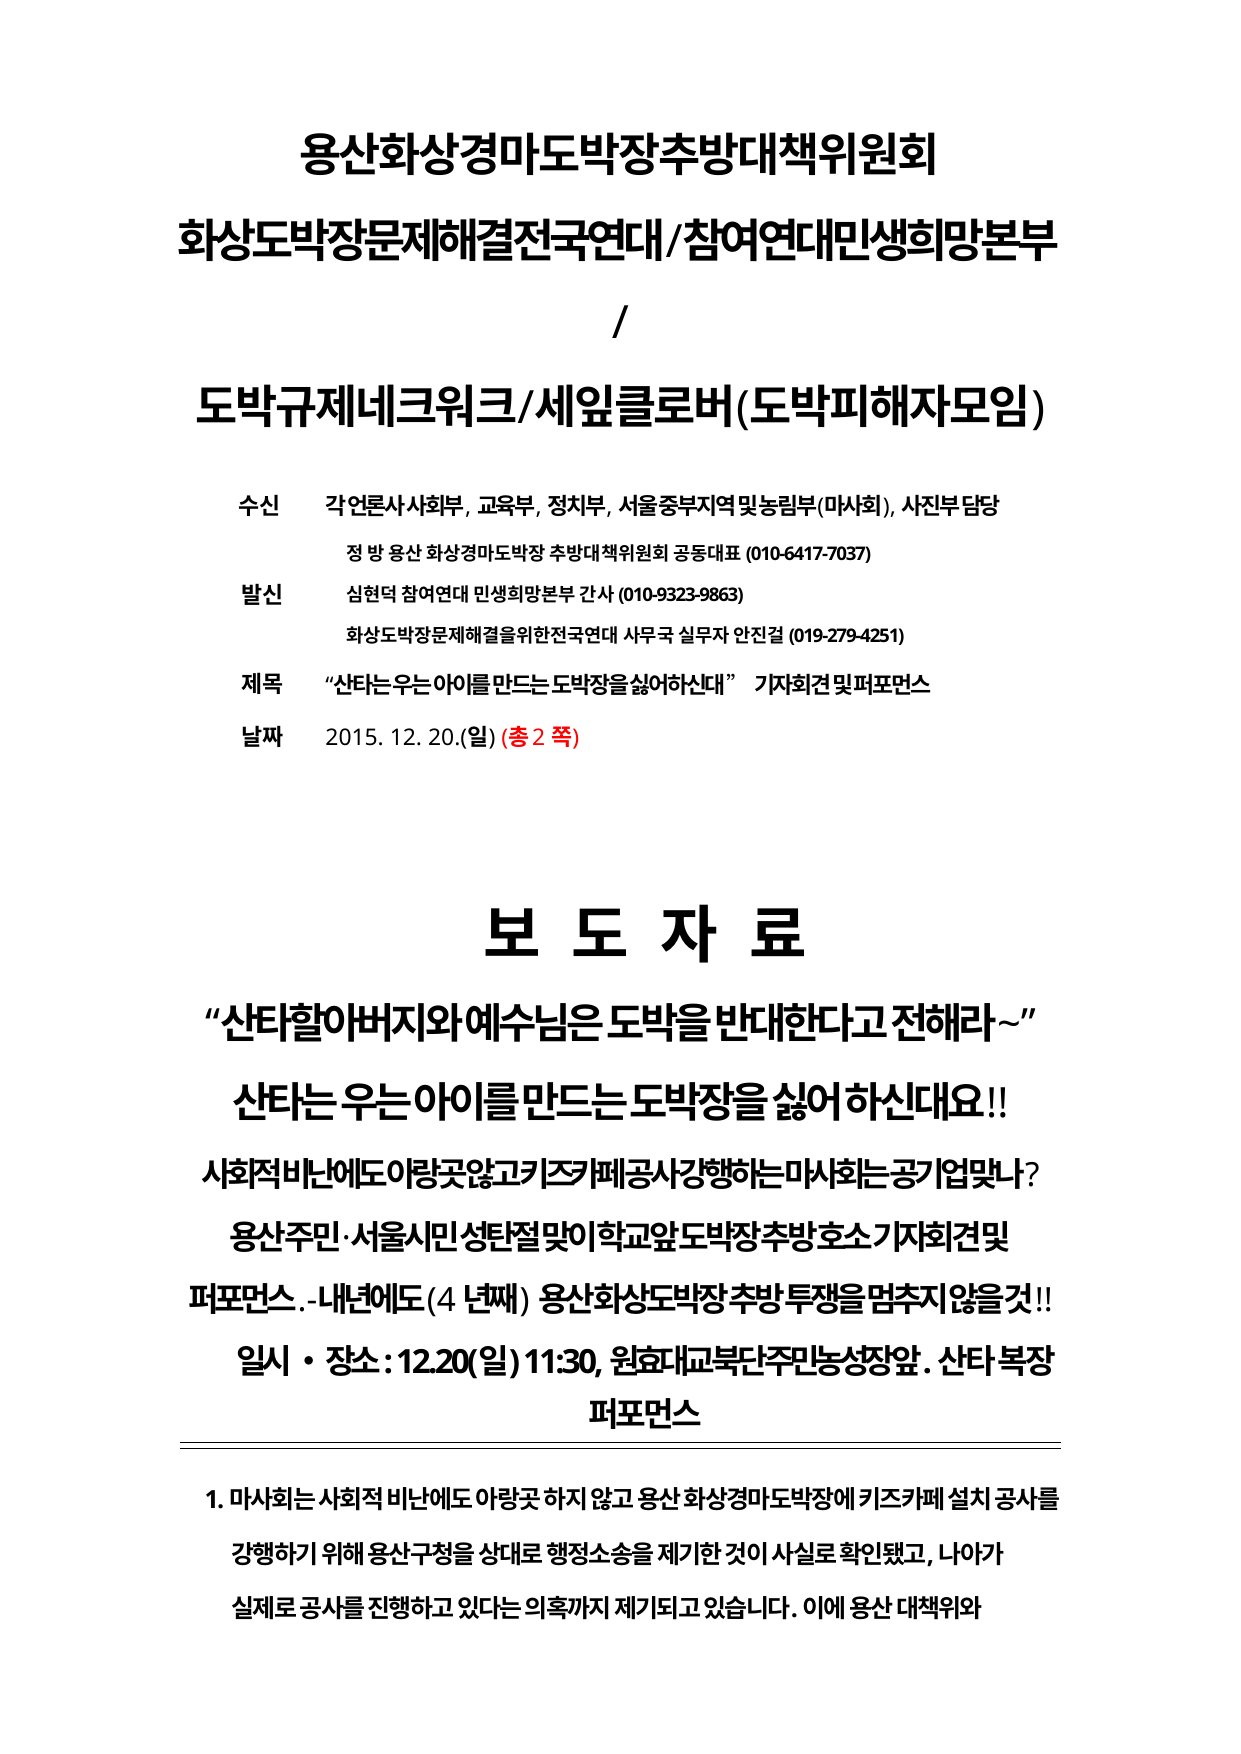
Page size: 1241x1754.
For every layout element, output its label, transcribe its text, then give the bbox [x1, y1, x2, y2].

table_header “산타할아버지와 예수님은 도박을 반대한다고 전해라~” 산타는 우는 아이를 만드는 도박장을 싫어 하신대요!! 사회적 비난에도 아랑곳 않고 키즈카페 공사 강행하는 마사회는 공기업 맞나? 용산 주민·서울시민 성탄절 맞이 학교앞 도박장 추방 호소 기자회견 및 퍼포먼스.-내년에도(4년째) 용산 화상도박장 추방 투쟁을 멈추지 않을 것!! [180, 987, 1061, 1332]
text 도박규제네크워크/세잎클로버(도박피해자모임) [177, 371, 1063, 437]
table_cell 보도자료 [204, 874, 1085, 987]
text 1. 마사회는 사회적 비난에도 아랑곳 하지 않고 용산 화상경마도박장에 키즈카페 설치 공사를 강행하기 위해 용산구청을 상대로 행정소송을 제기한 것이 사실로 확인됐고, 나아가 실제로 공사를 진행하고 있다는 의혹까지 제기되고 있습니다. 이에 용산 대책위와 [204, 1480, 1063, 1625]
table_cell 정 방 용산 화상경마도박장 추방대책위원회 공동대표 (010-6417-7037) 심현덕 참여연대 민생희망본부 간사 (010-9323-9863) 화상도박장문제해결을위한전국연대 사무국 실무자 안진걸 (019-279-4251) [322, 536, 1085, 663]
text 화상도박장문제해결전국연대/참여연대민생희망본부/ [177, 204, 1063, 352]
table_cell 일시‧장소 : 12.20(일) 11:30, 원효대교 북단 주민농성장 앞. 산타 복장 퍼포먼스 [180, 1332, 1061, 1442]
table_cell 날 짜 [204, 716, 322, 768]
table_cell 제 목 [204, 664, 322, 716]
table_cell [204, 768, 1085, 874]
table_header 수 신 [204, 485, 322, 536]
table_cell “산타는 우는 아이를 만드는 도박장을 싫어하신대” 기자회견 및 퍼포먼스 [322, 664, 1085, 716]
table_cell 2015. 12. 20.(일) (총 2 쪽) [322, 716, 1085, 768]
table_header 각 언론사 사회부, 교육부, 정치부, 서울 중부지역 및 농림부(마사회), 사진부 담당 [322, 485, 1085, 536]
text 용산화상경마도박장추방대책위원회 [177, 118, 1063, 184]
table_cell 발 신 [204, 536, 322, 663]
